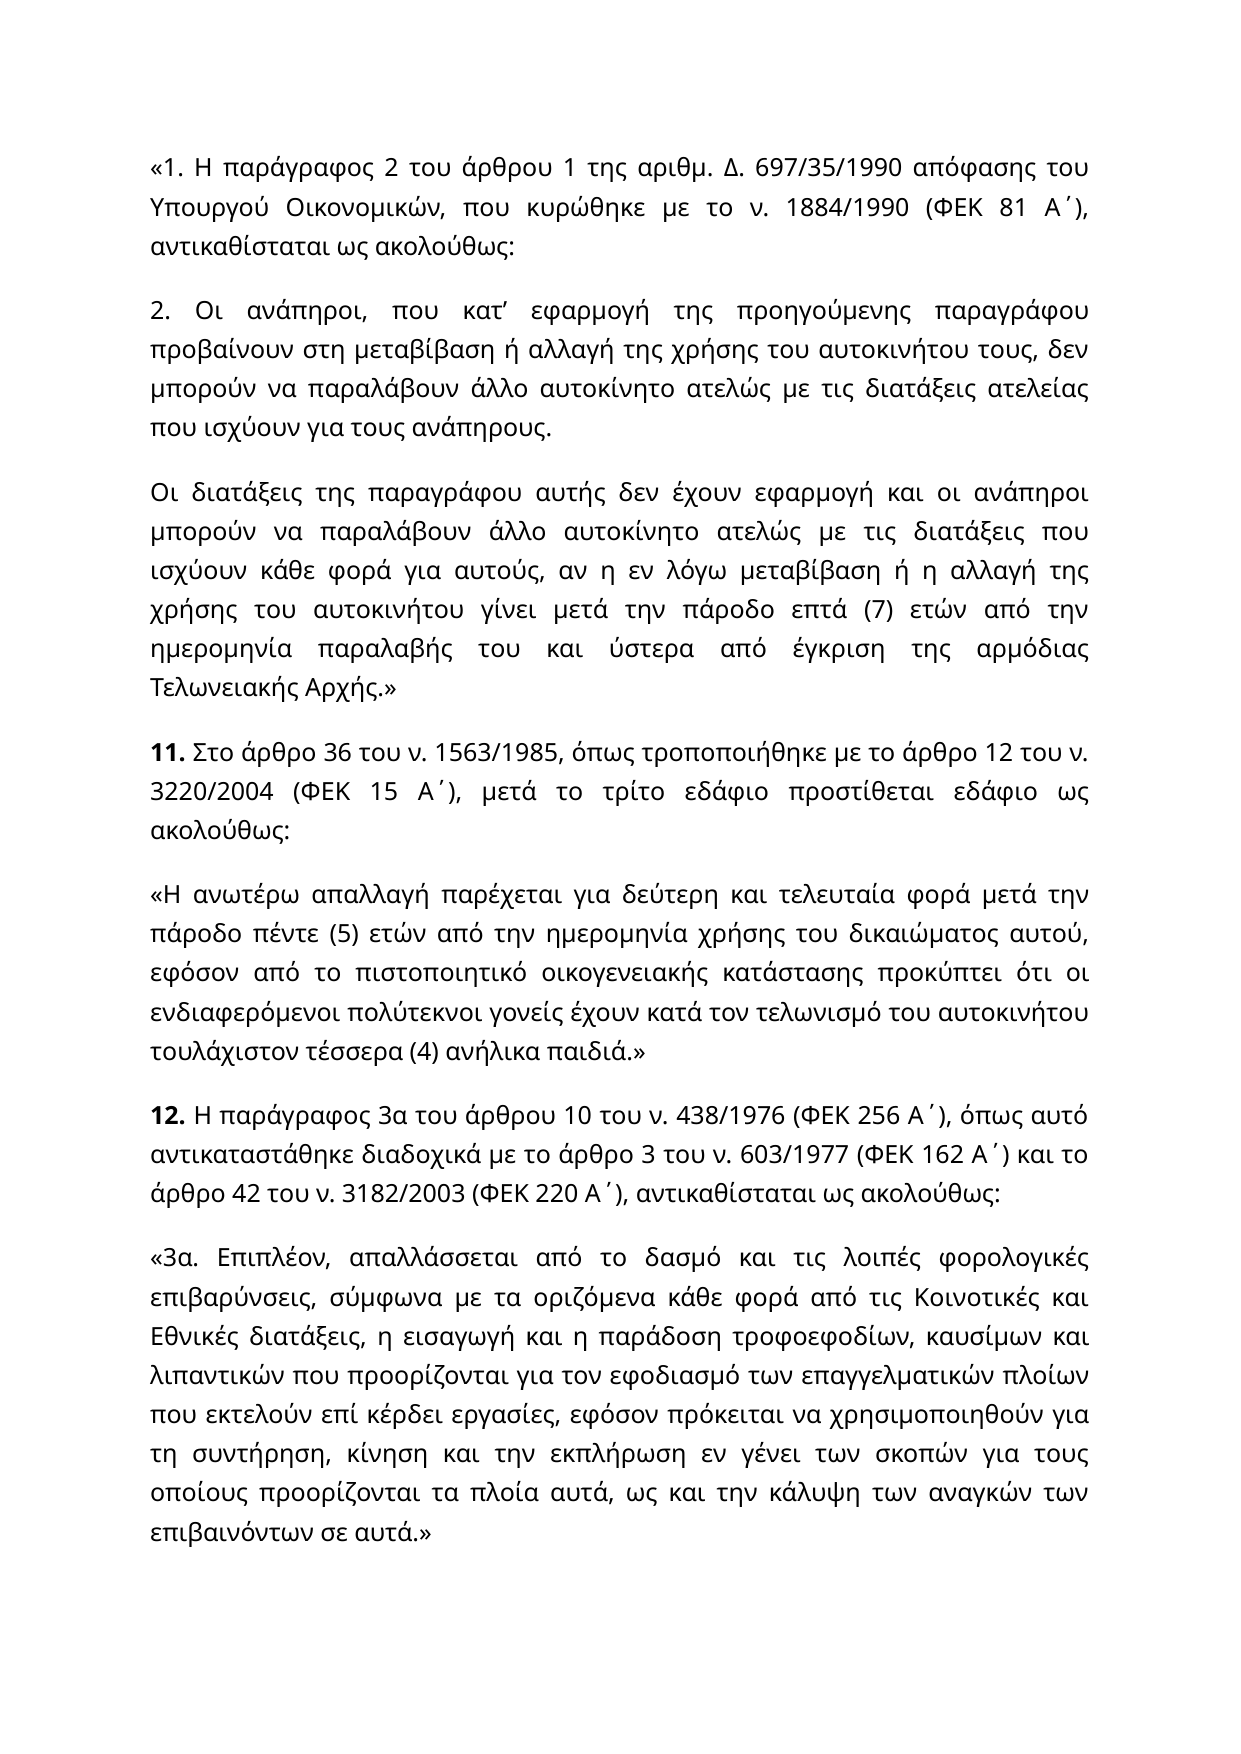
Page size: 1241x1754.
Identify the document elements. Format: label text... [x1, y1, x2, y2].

text 2. Οι ανάπηροι, που κατ’ εφαρμογή της προηγούμενης παραγράφου προβαίνουν στη μεταβίβαση ή αλλαγή της χρήσης του αυτοκινήτου τους, δεν μπορούν να παραλάβουν άλλο αυτοκίνητο ατελώς με τις διατάξεις ατελείας που ισχύουν για τους ανάπηρους. [150, 292, 1090, 444]
text «Η ανωτέρω απαλλαγή παρέχεται για δεύτερη και τελευταία φορά μετά την πάροδο πέντε (5) ετών από την ημερομηνία χρήσης του δικαιώματος αυτού, εφόσον από το πιστοποιητικό οικογενειακής κατάστασης προκύπτει ότι οι ενδιαφερόμενοι πολύτεκνοι γονείς έχουν κατά τον τελωνισμό του αυτοκινήτου τουλάχιστον τέσσερα (4) ανήλικα παιδιά.» [150, 877, 1090, 1067]
text Οι διατάξεις της παραγράφου αυτής δεν έχουν εφαρμογή και οι ανάπηροι μπορούν να παραλάβουν άλλο αυτοκίνητο ατελώς με τις διατάξεις που ισχύουν κάθε φορά για αυτούς, αν η εν λόγω μεταβίβαση ή η αλλαγή της χρήσης του αυτοκινήτου γίνει μετά την πάροδο επτά (7) ετών από την ημερομηνία παραλαβής του και ύστερα από έγκριση της αρμόδιας Τελωνειακής Αρχής.» [150, 474, 1090, 704]
text 11. Στο άρθρο 36 του ν. 1563/1985, όπως τροποποιήθηκε με το άρθρο 12 του ν. 3220/2004 (ΦΕΚ 15 Α΄), μετά το τρίτο εδάφιο προστίθεται εδάφιο ως ακολούθως: [150, 734, 1090, 847]
text 12. H παράγραφος 3α του άρθρου 10 του ν. 438/1976 (ΦΕΚ 256 Α΄), όπως αυτό αντικαταστάθηκε διαδοχικά με το άρθρο 3 του ν. 603/1977 (ΦΕΚ 162 Α΄) και το άρθρο 42 του ν. 3182/2003 (ΦΕΚ 220 Α΄), αντικαθίσταται ως ακολούθως: [150, 1097, 1090, 1210]
text «3α. Επιπλέον, απαλλάσσεται από το δασμό και τις λοιπές φορολογικές επιβαρύνσεις, σύμφωνα με τα οριζόμενα κάθε φορά από τις Κοινοτικές και Εθνικές διατάξεις, η εισαγωγή και η παράδοση τροφοεφοδίων, καυσίμων και λιπαντικών που προορίζονται για τον εφοδιασμό των επαγγελματικών πλοίων που εκτελούν επί κέρδει εργασίες, εφόσον πρόκειται να χρησιμοποιηθούν για τη συντήρηση, κίνηση και την εκπλήρωση εν γένει των σκοπών για τους οποίους προορίζονται τα πλοία αυτά, ως και την κάλυψη των αναγκών των επιβαινόντων σε αυτά.» [150, 1240, 1090, 1548]
text «1. Η παράγραφος 2 του άρθρου 1 της αριθμ. Δ. 697/35/1990 απόφασης του Υπουργού Οικονομικών, που κυρώθηκε με το ν. 1884/1990 (ΦΕΚ 81 Α΄), αντικαθίσταται ως ακολούθως: [150, 150, 1090, 262]
